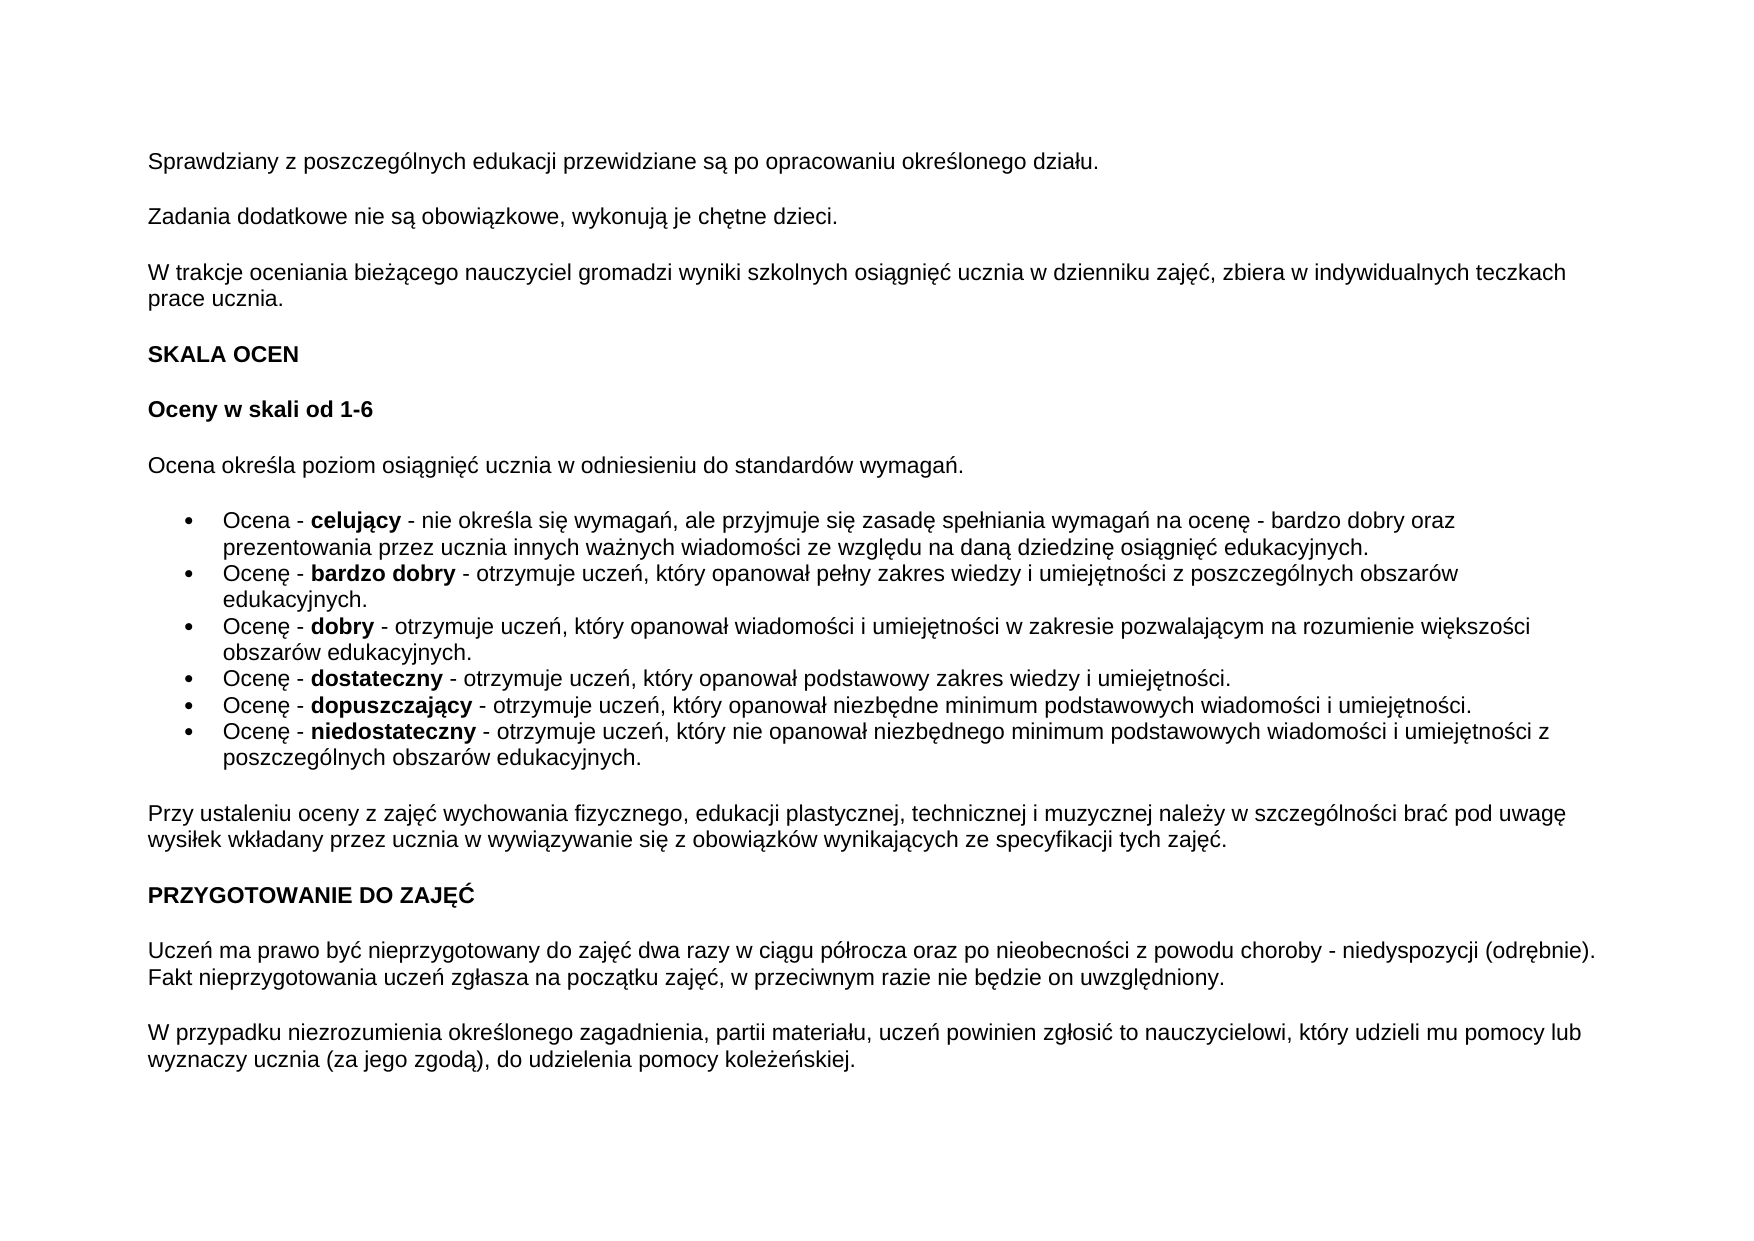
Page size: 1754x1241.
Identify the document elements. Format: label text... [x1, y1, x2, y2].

list Ocenę - niedostateczny - otrzymuje uczeń, który nie opanował niezbędnego minimum podstawowych wiadomości i umiejętności z poszczególnych obszarów edukacyjnych. [185, 718, 1606, 771]
text Przy ustaleniu oceny z zajęć wychowania fizycznego, edukacji plastycznej, technicznej i muzycznej należy w szczególności brać pod uwagę wysiłek wkładany przez ucznia w wywiązywanie się z obowiązków wynikających ze specyfikacji tych zajęć. [148, 800, 1606, 853]
text W przypadku niezrozumienia określonego zagadnienia, partii materiału, uczeń powinien zgłosić to nauczycielowi, który udzieli mu pomocy lub wyznaczy ucznia (za jego zgodą), do udzielenia pomocy koleżeńskiej. [148, 1019, 1606, 1072]
list Ocenę - dobry - otrzymuje uczeń, który opanował wiadomości i umiejętności w zakresie pozwalającym na rozumienie większości obszarów edukacyjnych. [185, 613, 1606, 665]
text Ocena określa poziom osiągnięć ucznia w odniesieniu do standardów wymagań. [148, 452, 1606, 478]
text Zadania dodatkowe nie są obowiązkowe, wykonują je chętne dzieci. [148, 203, 1606, 229]
text PRZYGOTOWANIE DO ZAJĘĆ [148, 882, 1606, 908]
list Ocenę - bardzo dobry - otrzymuje uczeń, który opanował pełny zakres wiedzy i umiejętności z poszczególnych obszarów edukacyjnych. [185, 560, 1606, 613]
text SKALA OCEN [148, 341, 1606, 367]
text Uczeń ma prawo być nieprzygotowany do zajęć dwa razy w ciągu półrocza oraz po nieobecności z powodu choroby - niedyspozycji (odrębnie). Fakt nieprzygotowania uczeń zgłasza na początku zajęć, w przeciwnym razie nie będzie on uwzględniony. [148, 937, 1606, 990]
list Ocenę - dostateczny - otrzymuje uczeń, który opanował podstawowy zakres wiedzy i umiejętności. [185, 665, 1606, 692]
text W trakcje oceniania bieżącego nauczyciel gromadzi wyniki szkolnych osiągnięć ucznia w dzienniku zajęć, zbiera w indywidualnych teczkach prace ucznia. [148, 259, 1606, 311]
text Oceny w skali od 1-6 [148, 396, 1606, 422]
list Ocenę - dopuszczający - otrzymuje uczeń, który opanował niezbędne minimum podstawowych wiadomości i umiejętności. [185, 692, 1606, 718]
list Ocena - celujący - nie określa się wymagań, ale przyjmuje się zasadę spełniania wymagań na ocenę - bardzo dobry oraz prezentowania przez ucznia innych ważnych wiadomości ze względu na daną dziedzinę osiągnięć edukacyjnych. [185, 507, 1606, 560]
text Sprawdziany z poszczególnych edukacji przewidziane są po opracowaniu określonego działu. [148, 148, 1606, 174]
